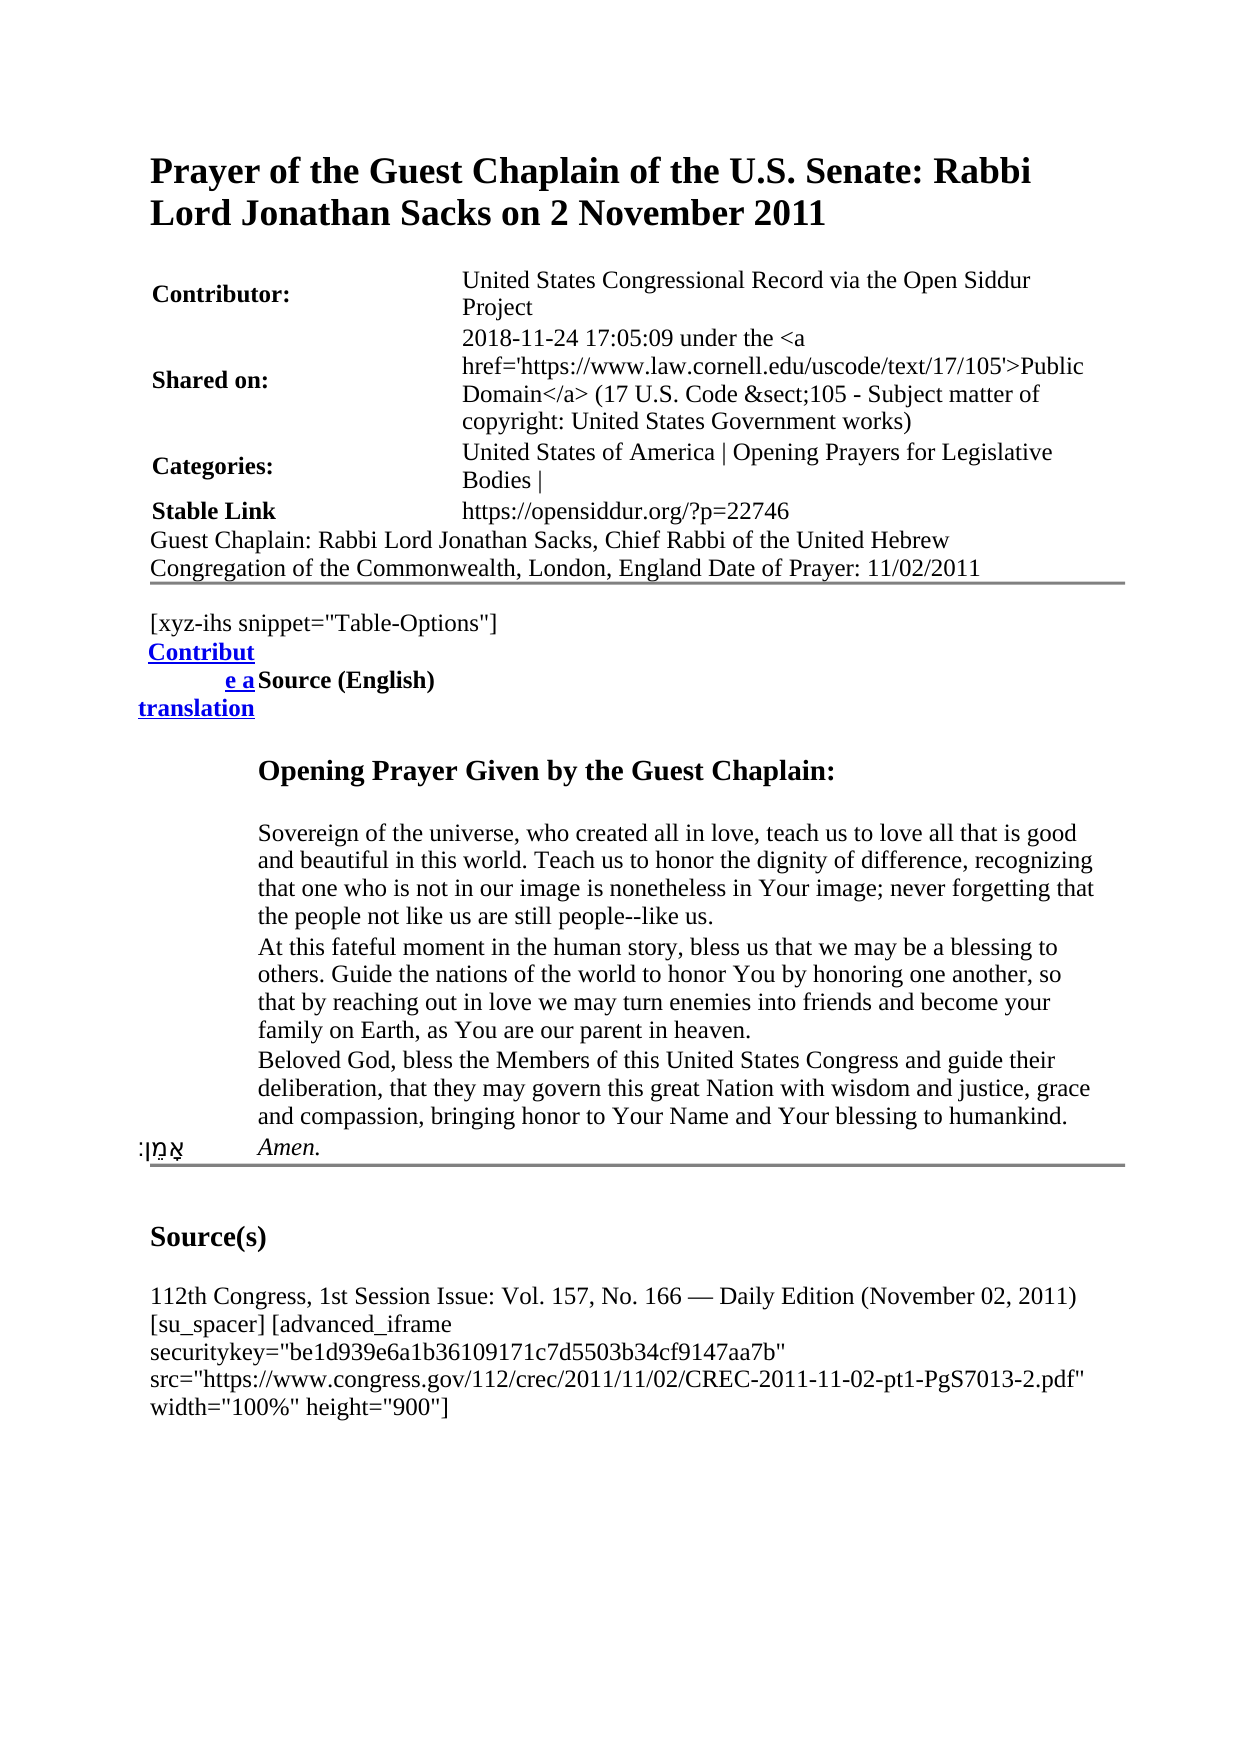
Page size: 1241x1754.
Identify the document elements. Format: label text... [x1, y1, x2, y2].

table_cell At this fateful moment in the human story, bless us that we may be a blessing to others. Guide the nations of the world to honor You by honoring one another, so that by reaching out in love we may turn enemies into friends and become your family on Earth, as You are our parent in heaven. [256, 931, 1105, 1045]
table_cell Amen. [256, 1131, 1105, 1163]
table_cell 2018-11-24 17:05:09 under the <a href='https://www.law.cornell.edu/uscode/text/17/105'>Public Domain</a> (17 U.S. Code &sect;105 - Subject matter of copyright: United States Government works) [460, 323, 1090, 437]
table_cell Categories: [150, 437, 460, 495]
table_cell Opening Prayer Given by the Guest Chaplain: [256, 723, 1105, 817]
table_cell אָמֵן׃ [135, 1131, 256, 1164]
subtitle Prayer of the Guest Chaplain of the U.S. Senate: Rabbi Lord Jonathan Sacks on 2 November 2011 [150, 150, 1090, 233]
table_cell Stable Link [150, 495, 460, 526]
table_header Contribute a translation [135, 637, 256, 723]
table_cell United States of America | Opening Prayers for Legislative Bodies | [460, 437, 1090, 495]
table_cell [135, 931, 256, 1045]
table_cell Sovereign of the universe, who created all in love, teach us to love all that is good and beautiful in this world. Teach us to honor the dignity of difference, recognizing that one who is not in our image is nonetheless in Your image; never forgetting that the people not like us are still people--like us. [256, 817, 1105, 931]
table_cell [135, 817, 256, 931]
text 112th Congress, 1st Session Issue: Vol. 157, No. 166 — Daily Edition (November 02, 2011) [su_spacer] [advanced_iframe securitykey="be1d939e6a1b36109171c7d5503b34cf9147aa7b" src="https://www.congress.gov/112/crec/2011/11/02/CREC-2011-11-02-pt1-PgS7013-2.pdf" width="100%" height="900"] [150, 1282, 1090, 1421]
text [150, 585, 1090, 609]
text Guest Chaplain: Rabbi Lord Jonathan Sacks, Chief Rabbi of the United Hebrew Congregation of the Commonwealth, London, England Date of Prayer: 11/02/2011 [150, 526, 1090, 581]
table_cell [135, 723, 256, 817]
table_cell Beloved God, bless the Members of this United States Congress and guide their deliberation, that they may govern this great Nation with wisdom and justice, grace and compassion, bringing honor to Your Name and Your blessing to humankind. [256, 1045, 1105, 1131]
subtitle Source(s) [150, 1221, 1090, 1253]
table_header Contributor: [150, 264, 460, 323]
table_cell https://opensiddur.org/?p=22746 [460, 495, 1090, 526]
table_cell [135, 1045, 256, 1131]
table_header Source (English) [256, 637, 1105, 723]
table_header United States Congressional Record via the Open Siddur Project [460, 264, 1090, 323]
text [xyz-ihs snippet="Table-Options"] [150, 609, 1090, 637]
table_cell Shared on: [150, 323, 460, 437]
